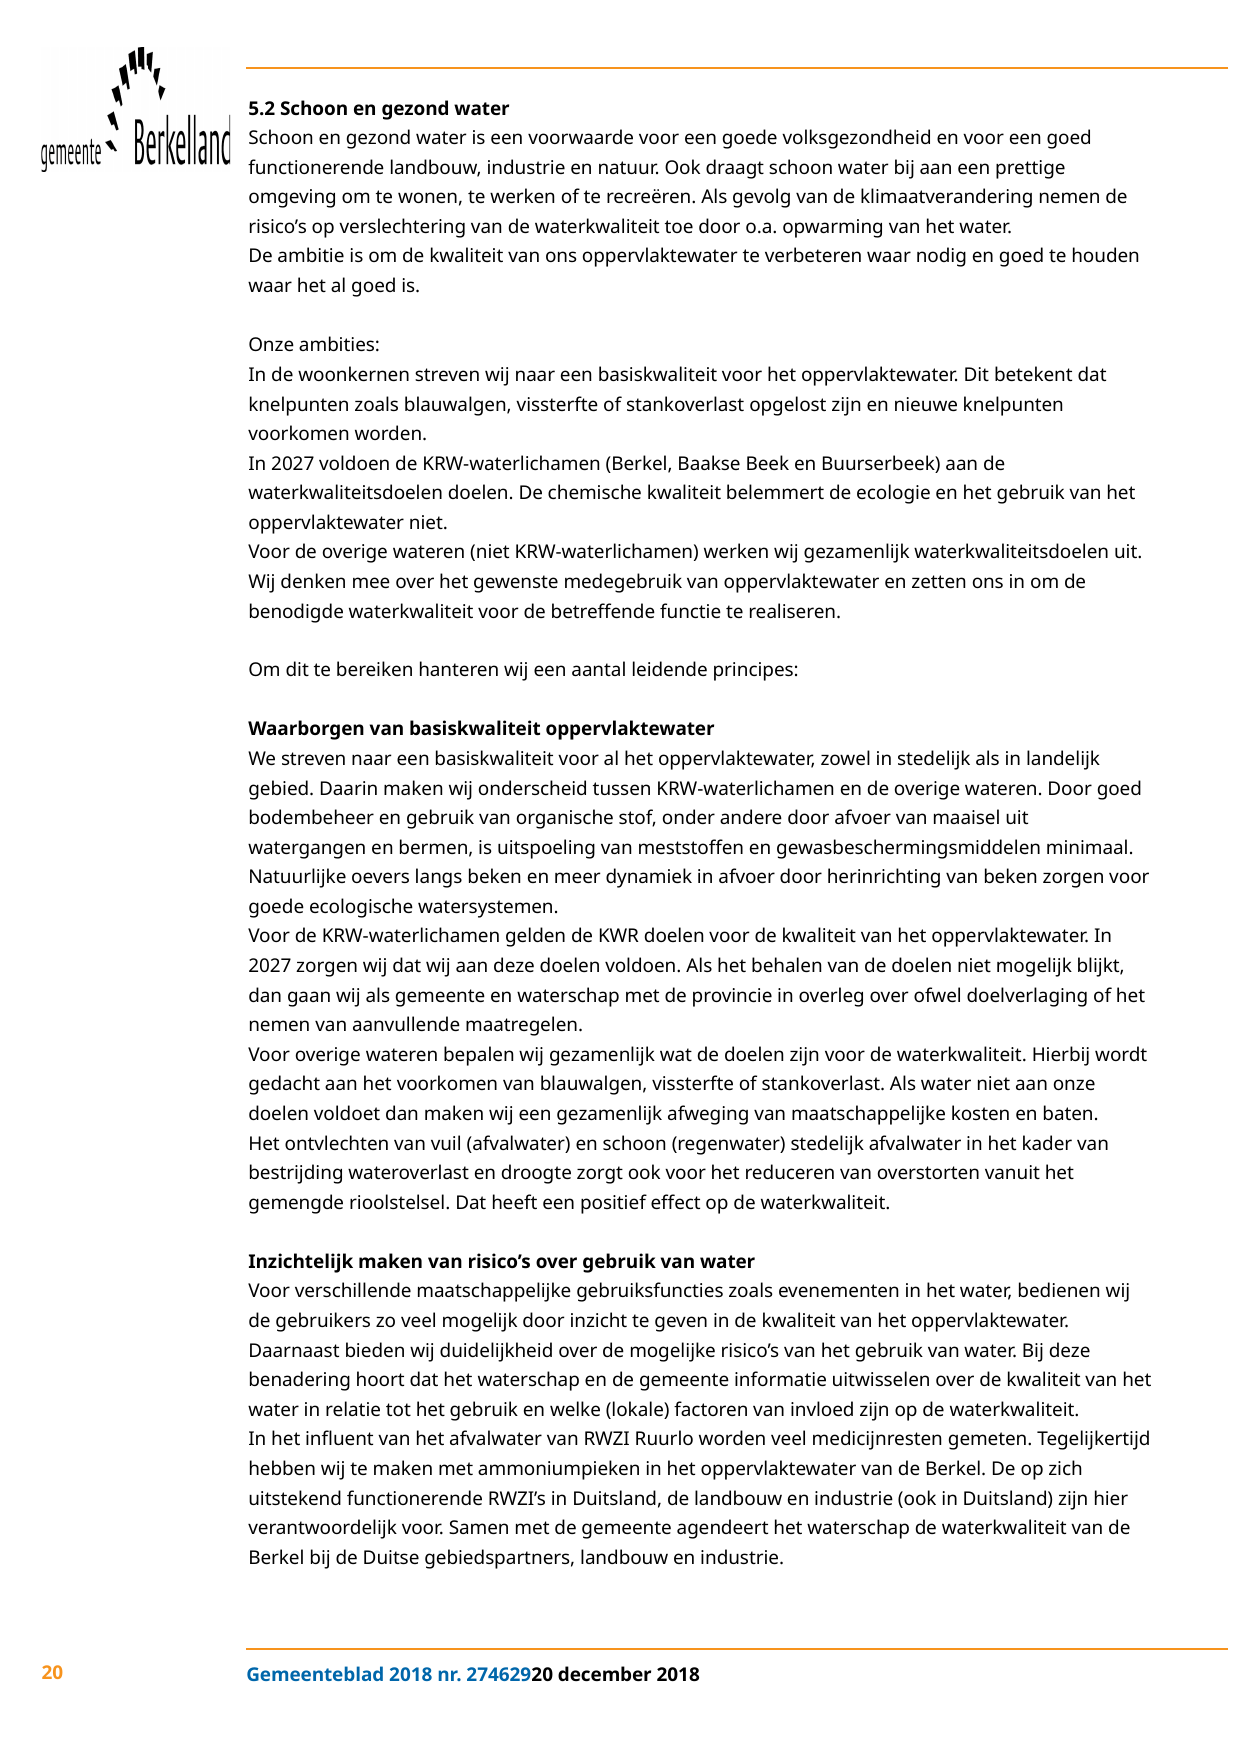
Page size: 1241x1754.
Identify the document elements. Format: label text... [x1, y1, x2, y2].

text In het influent van het afvalwater van RWZI Ruurlo worden veel medicijnresten gemeten. Tegelijkertijd hebben wij te maken met ammoniumpieken in het oppervlaktewater van de Berkel. De op zich uitstekend functionerende RWZI’s in Duitsland, de landbouw en industrie (ook in Duitsland) zijn hier verantwoordelijk voor. Samen met de gemeente agendeert het waterschap de waterkwaliteit van de Berkel bij de Duitse gebiedspartners, landbouw en industrie. [248, 1426, 1152, 1569]
text Om dit te bereiken hanteren wij een aantal leidende principes: [248, 656, 1152, 682]
text 5.2 Schoon en gezond water [248, 95, 1152, 121]
text Schoon en gezond water is een voorwaarde voor een goede volksgezondheid en voor een goed functionerende landbouw, industrie en natuur. Ook draagt schoon water bij aan een prettige omgeving om te wonen, te werken of te recreëren. Als gevolg van de klimaatverandering nemen de risico’s op verslechtering van de waterkwaliteit toe door o.a. opwarming van het water. [248, 124, 1152, 239]
picture [41, 47, 231, 172]
text Het ontvlechten van vuil (afvalwater) en schoon (regenwater) stedelijk afvalwater in het kader van bestrijding wateroverlast en droogte zorgt ook voor het reduceren van overstorten vanuit het gemengde rioolstelsel. Dat heeft een positief effect op de waterkwaliteit. [248, 1130, 1152, 1214]
text Inzichtelijk maken van risico’s over gebruik van water [248, 1248, 1152, 1274]
text Voor de KRW-waterlichamen gelden de KWR doelen voor de kwaliteit van het oppervlaktewater. In 2027 zorgen wij dat wij aan deze doelen voldoen. Als het behalen van de doelen niet mogelijk blijkt, dan gaan wij als gemeente en waterschap met de provincie in overleg over ofwel doelverlaging of het nemen van aanvullende maatregelen. [248, 923, 1152, 1037]
text De ambitie is om de kwaliteit van ons oppervlaktewater te verbeteren waar nodig en goed te houden waar het al goed is. [248, 243, 1152, 298]
text We streven naar een basiskwaliteit voor al het oppervlaktewater, zowel in stedelijk als in landelijk gebied. Daarin maken wij onderscheid tussen KRW-waterlichamen en de overige wateren. Door goed bodembeheer en gebruik van organische stof, onder andere door afvoer van maaisel uit watergangen en bermen, is uitspoeling van meststoffen en gewasbeschermingsmiddelen minimaal. Natuurlijke oevers langs beken en meer dynamiek in afvoer door herinrichting van beken zorgen voor goede ecologische watersystemen. [248, 745, 1152, 919]
text Voor overige wateren bepalen wij gezamenlijk wat de doelen zijn voor de waterkwaliteit. Hierbij wordt gedacht aan het voorkomen van blauwalgen, vissterfte of stankoverlast. Als water niet aan onze doelen voldoet dan maken wij een gezamenlijk afweging van maatschappelijke kosten en baten. [248, 1041, 1152, 1126]
text Waarborgen van basiskwaliteit oppervlaktewater [248, 716, 1152, 741]
table_header In de woonkernen streven wij naar een basiskwaliteit voor het oppervlaktewater. Dit betekent dat knelpunten zoals blauwalgen, vissterfte of stankoverlast opgelost zijn en nieuwe knelpunten voorkomen worden. In 2027 voldoen de KRW-waterlichamen (Berkel, Baakse Beek en Buurserbeek) aan de waterkwaliteitsdoelen doelen. De chemische kwaliteit belemmert de ecologie en het gebruik van het oppervlaktewater niet. Voor de overige wateren (niet KRW-waterlichamen) werken wij gezamenlijk waterkwaliteitsdoelen uit. Wij denken mee over het gewenste medegebruik van oppervlaktewater en zetten ons in om de benodigde waterkwaliteit voor de betreffende functie te realiseren. [248, 361, 1152, 623]
text Onze ambities: [248, 331, 1152, 357]
text Voor verschillende maatschappelijke gebruiksfuncties zoals evenementen in het water, bedienen wij de gebruikers zo veel mogelijk door inzicht te geven in de kwaliteit van het oppervlaktewater. Daarnaast bieden wij duidelijkheid over de mogelijke risico’s van het gebruik van water. Bij deze benadering hoort dat het waterschap en de gemeente informatie uitwisselen over de kwaliteit van het water in relatie tot het gebruik en welke (lokale) factoren van invloed zijn op de waterkwaliteit. [248, 1278, 1152, 1422]
